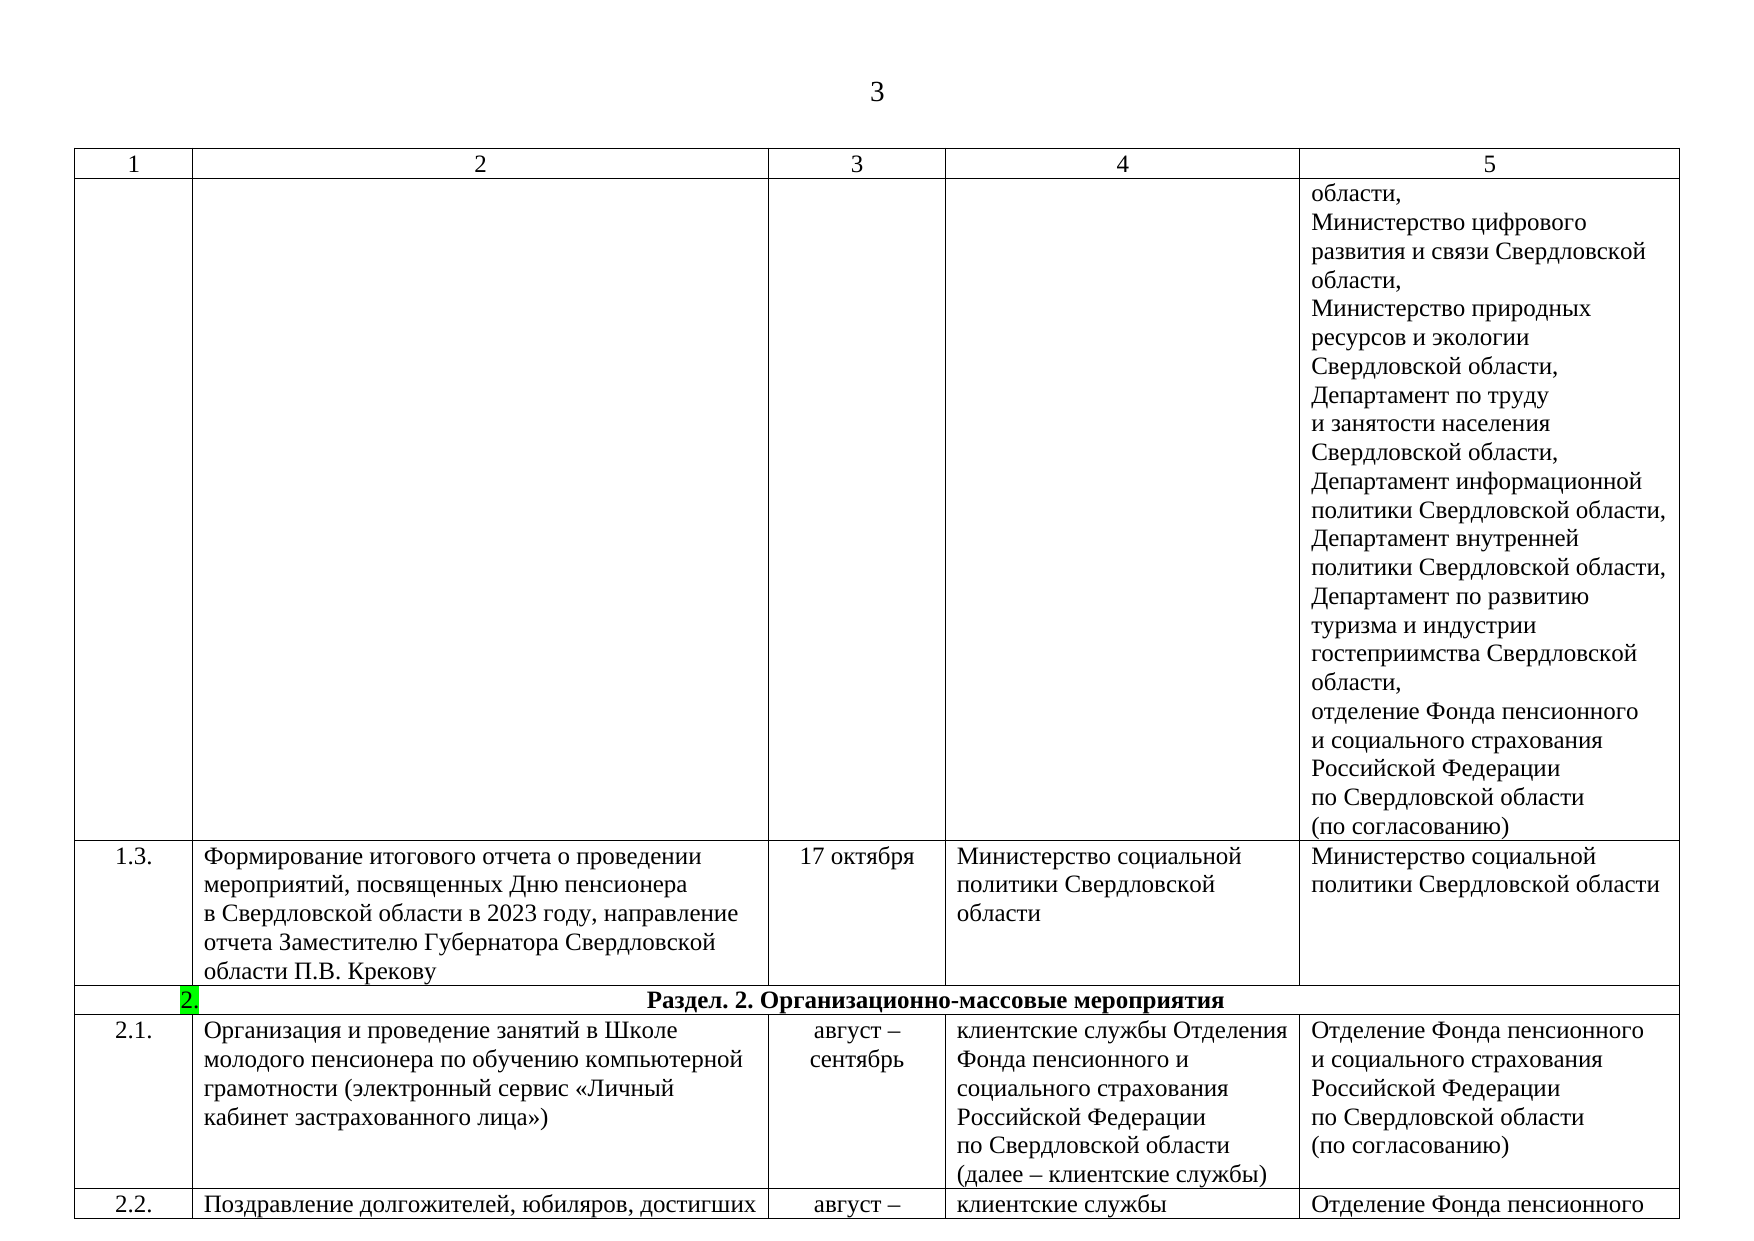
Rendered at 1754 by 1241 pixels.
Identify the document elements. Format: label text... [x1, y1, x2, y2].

table_cell август – [769, 1189, 945, 1218]
table_cell Отделение Фонда пенсионного и социального страхования Российской Федерации по Свердловской области (по согласованию) [1300, 1015, 1679, 1188]
table_cell [75, 986, 192, 1014]
table_header 2 [193, 149, 768, 177]
table_cell Отделение Фонда пенсионного [1300, 1189, 1679, 1218]
table_cell 17 октября [769, 841, 945, 984]
table_cell клиентские службы [946, 1189, 1299, 1218]
table_cell август – сентябрь [769, 1015, 945, 1188]
table_header 3 [769, 149, 945, 177]
table_cell Министерство социальной политики Свердловской области [946, 841, 1299, 984]
table_cell Организация и проведение занятий в Школе молодого пенсионера по обучению компьютерной грамотности (электронный сервис «Личный кабинет застрахованного лица») [193, 1015, 768, 1188]
table_header 1 [75, 149, 192, 177]
table_cell [769, 179, 945, 840]
table_cell Поздравление долгожителей, юбиляров, достигших [193, 1189, 768, 1218]
table_cell [193, 179, 768, 840]
table_cell клиентские службы Отделения Фонда пенсионного и социального страхования Российской Федерации по Свердловской области (далее – клиентские службы) [946, 1015, 1299, 1188]
table_cell Формирование итогового отчета о проведении мероприятий, посвященных Дню пенсионера в Свердловской области в 2023 году, направление отчета Заместителю Губернатора Свердловской области П.В. Крекову [193, 841, 768, 984]
table_cell Раздел. 2. Организационно-массовые мероприятия [193, 986, 1679, 1014]
table_header 4 [946, 149, 1299, 177]
table_cell [946, 179, 1299, 840]
table_header 5 [1300, 149, 1679, 177]
table_cell 1.3. [75, 841, 192, 984]
table_cell 2.1. [75, 1015, 192, 1188]
table_cell Министерство социальной политики Свердловской области [1300, 841, 1679, 984]
table_cell [75, 179, 192, 840]
table_cell области, Министерство цифрового развития и связи Свердловской области, Министерство природных ресурсов и экологии Свердловской области, Департамент по труду и занятости населения Свердловской области, Департамент информационной политики Свердловской области, Департамент внутренней политики Свердловской области, Департамент по развитию туризма и индустрии гостеприимства Свердловской области, отделение Фонда пенсионного и социального страхования Российской Федерации по Свердловской области (по согласованию) [1300, 179, 1679, 840]
table_cell 2.2. [75, 1189, 192, 1218]
